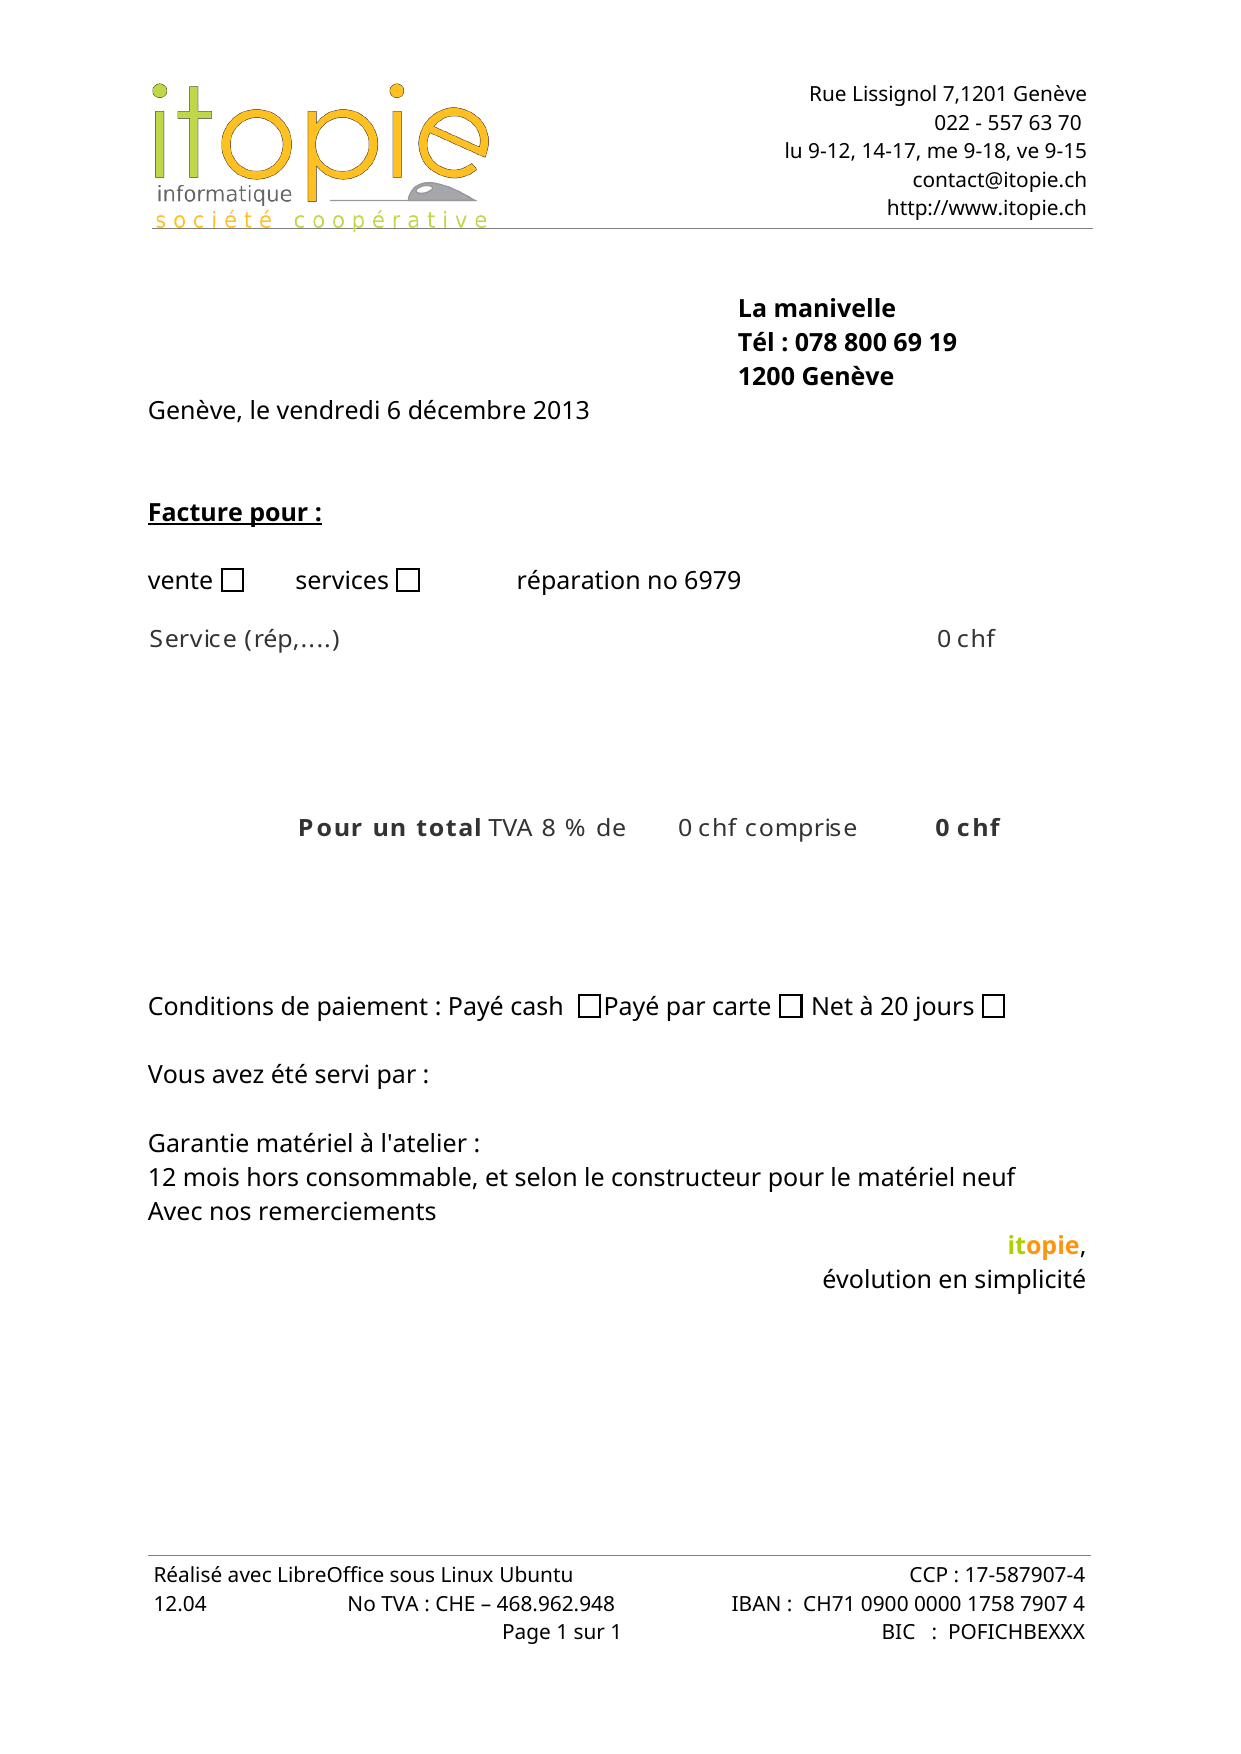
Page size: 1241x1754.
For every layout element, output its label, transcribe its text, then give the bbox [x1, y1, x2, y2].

text itopie, [148, 1227, 1093, 1262]
text Genève, le vendredi 6 décembre 2013 [148, 392, 1093, 427]
text 12 mois hors consommable, et selon le constructeur pour le matériel neuf [148, 1159, 1093, 1193]
text Tél : 078 800 69 19 [148, 324, 1093, 358]
text La manivelle [148, 290, 1093, 324]
text Garantie matériel à l'atelier : [148, 1125, 1093, 1159]
text Avec nos remerciements [148, 1193, 1093, 1227]
text Conditions de paiement : Payé cash Payé par carte Net à 20 jours [148, 989, 1093, 1023]
text 1200 Genève [148, 358, 1093, 392]
text Facture pour : [148, 495, 1093, 529]
picture [138, 72, 500, 244]
text Vous avez été servi par : [148, 1057, 1093, 1091]
text vente services réparation no 6979 [148, 563, 1093, 597]
text évolution en simplicité [148, 1262, 1093, 1296]
